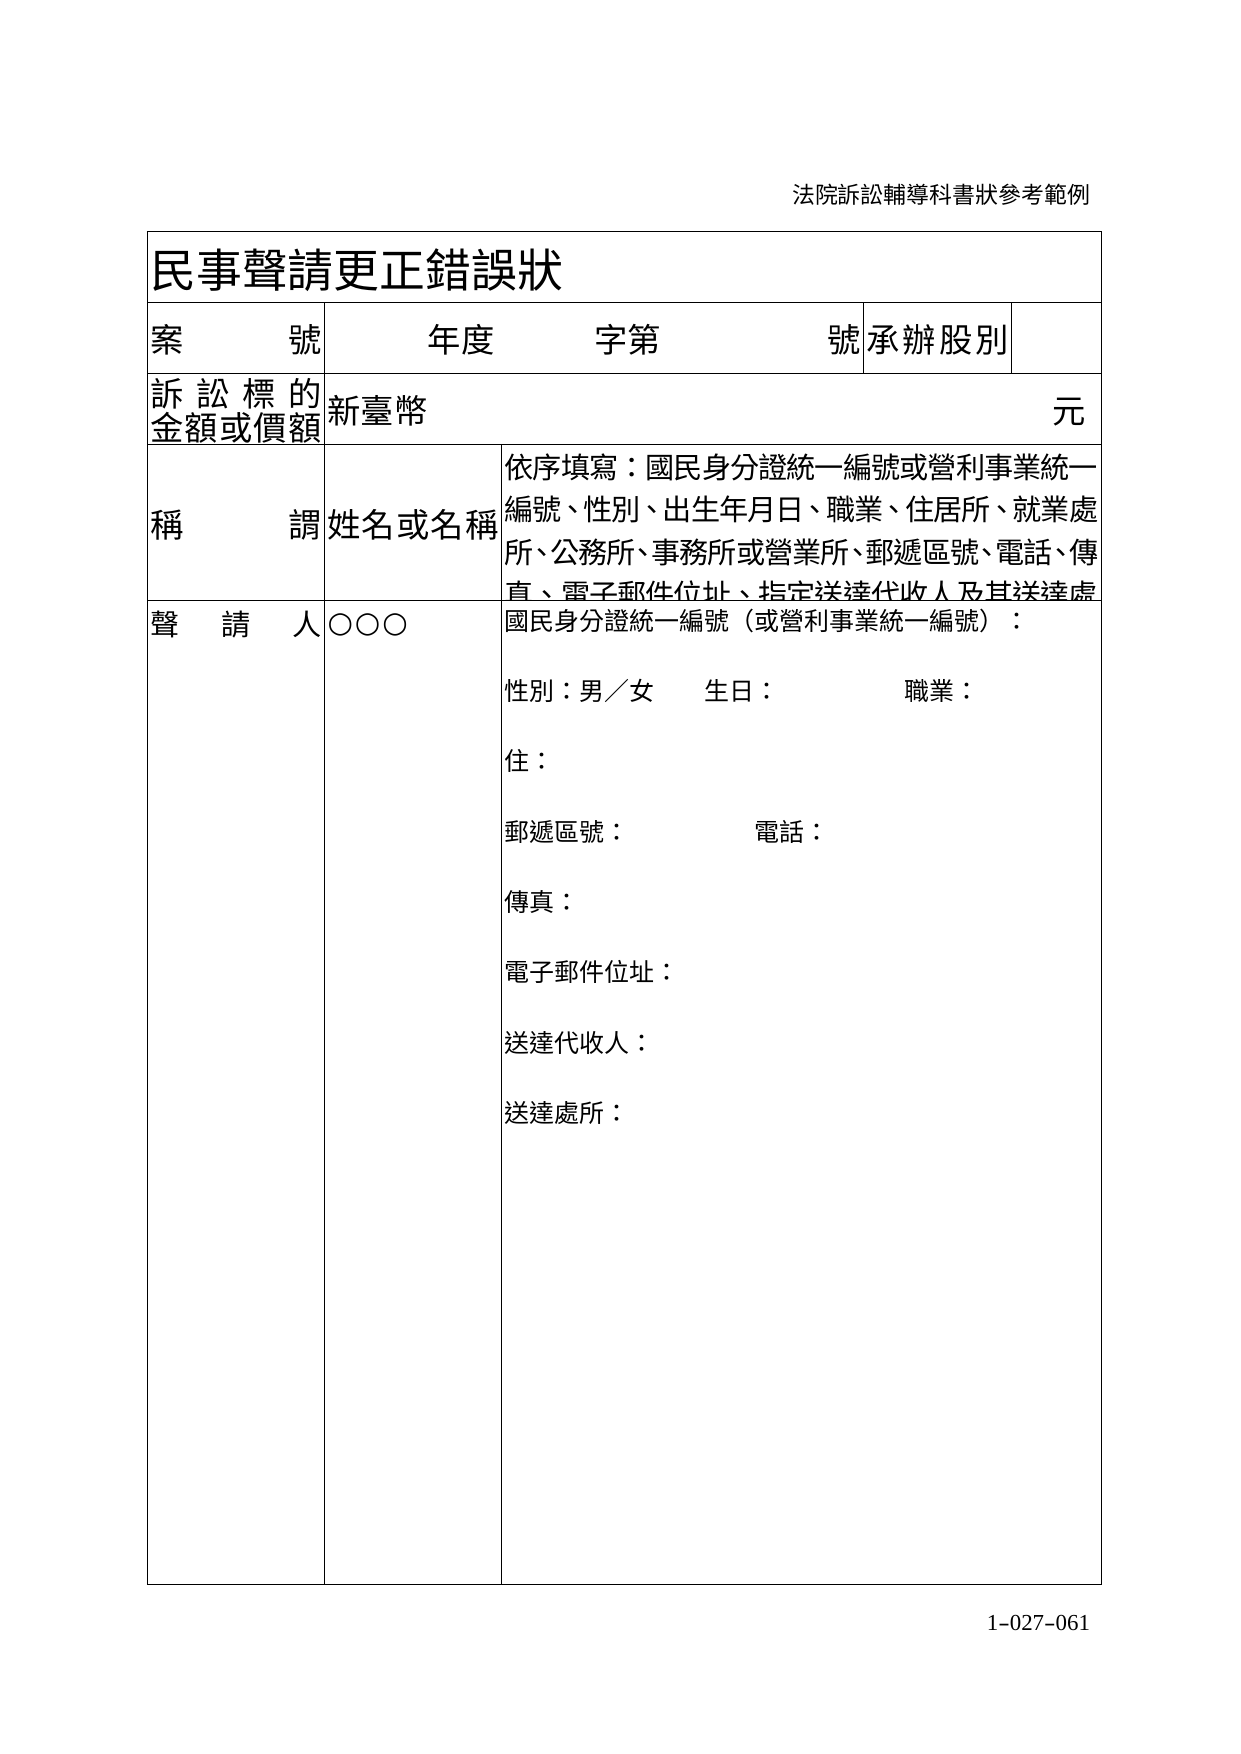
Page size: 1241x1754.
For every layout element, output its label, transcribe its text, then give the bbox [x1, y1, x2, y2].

table_cell 案號 [148, 303, 324, 373]
table_cell 訴訟標的 金額或價額 [148, 374, 324, 444]
table_header 民事聲請更正錯誤狀 [148, 232, 1101, 302]
table_cell 依序填寫：國民身分證統一編號或營利事業統一編號、性別、出生年月日、職業、住居所、就業處所、公務所、事務所或營業所、郵遞區號、電話、傳真、電子郵件位址、指定送達代收人及其送達處所。 [502, 445, 1101, 600]
table_cell 新臺幣 元 [325, 374, 1101, 444]
table_cell 聲請人 [148, 601, 324, 1583]
table_cell 年度 字第 號 [325, 303, 863, 373]
table_cell 姓名或名稱 [325, 445, 501, 600]
table_cell ○○○ [325, 601, 501, 1583]
table_cell 承辦股別 [864, 303, 1011, 373]
table_cell [1012, 303, 1101, 373]
table_cell 稱謂 [148, 445, 324, 600]
table_cell 國民身分證統一編號（或營利事業統一編號）： 性別：男／女 生日： 職業： 住： 郵遞區號： 電話： 傳真： 電子郵件位址： 送達代收人： 送達處所： [502, 601, 1101, 1583]
